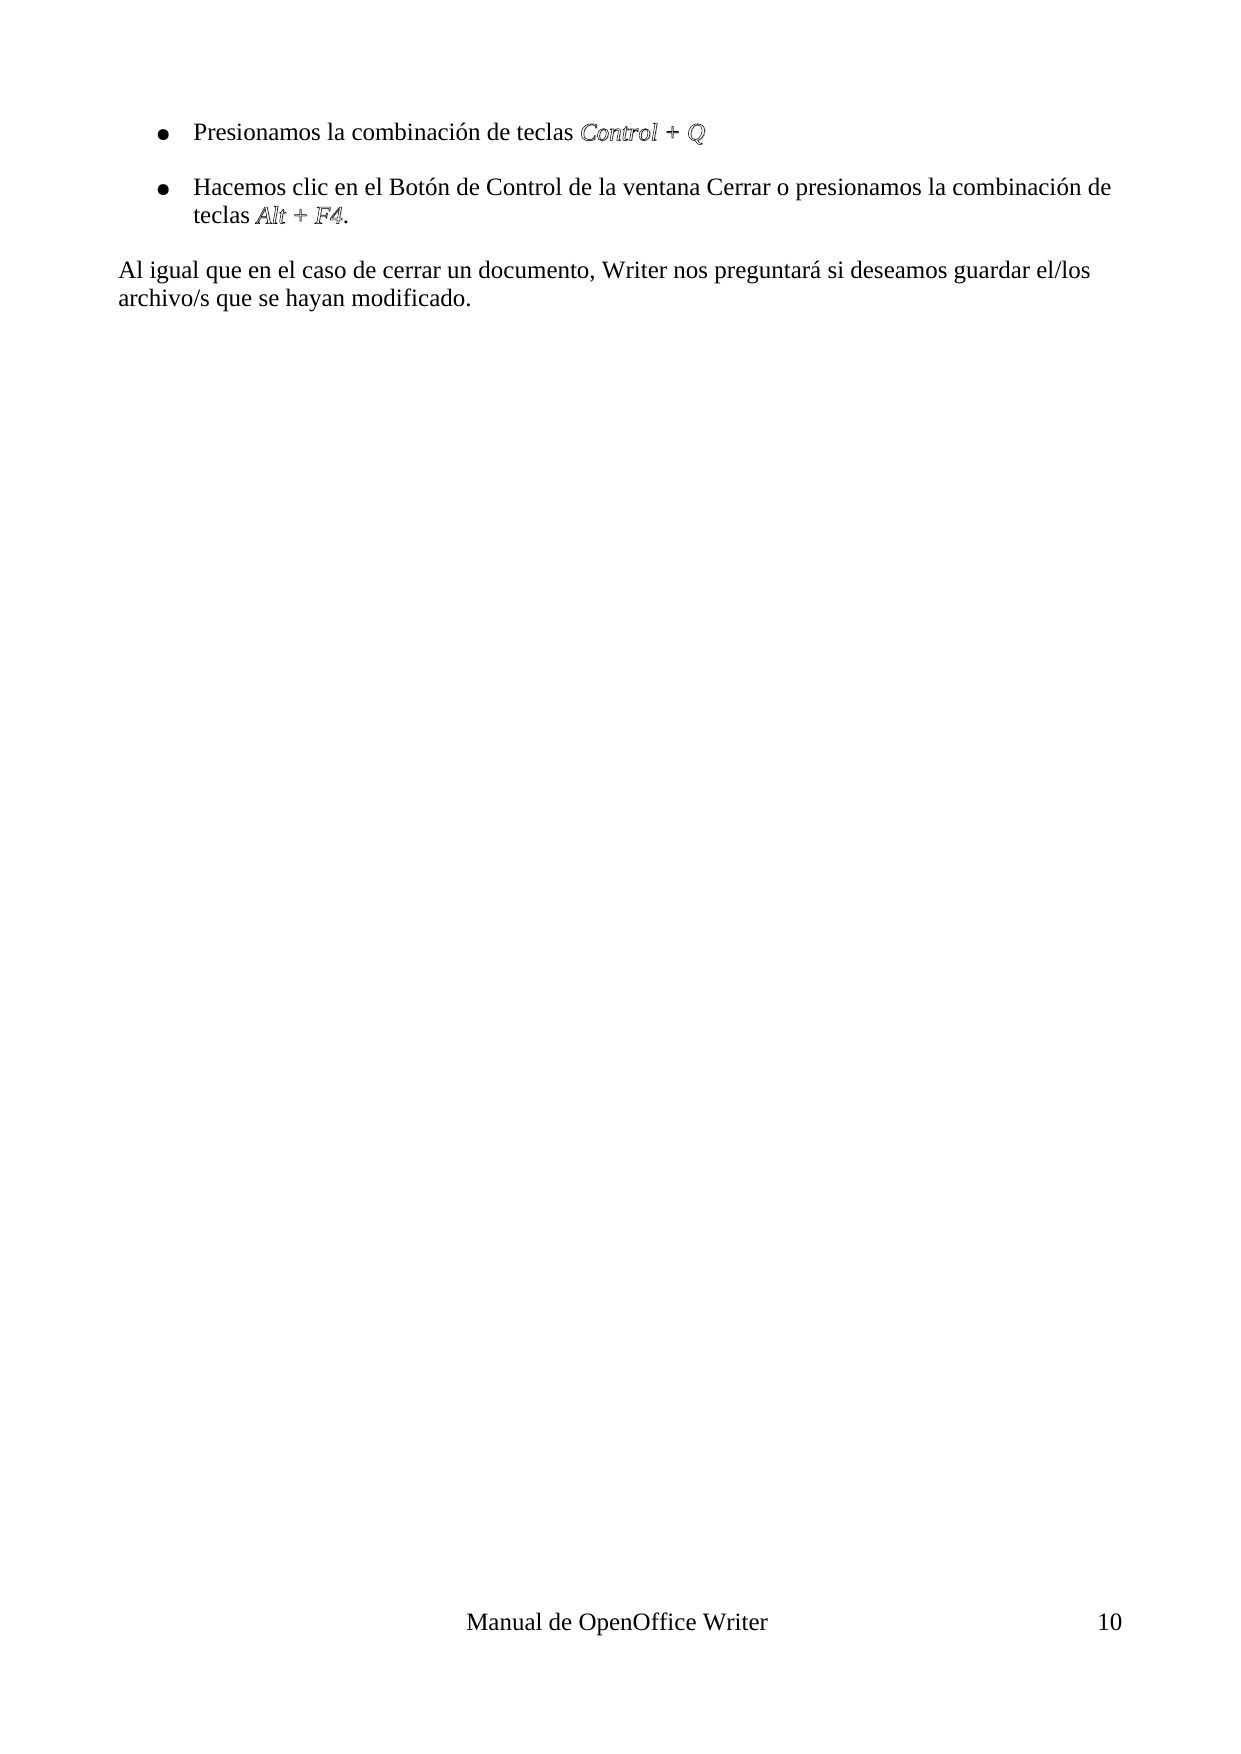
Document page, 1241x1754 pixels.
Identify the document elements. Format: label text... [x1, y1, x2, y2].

list Presionamos la combinación de teclas Control + Q [156, 118, 1122, 146]
text Al igual que en el caso de cerrar un documento, Writer nos preguntará si deseamos guardar el/los archivo/s que se hayan modificado. [118, 257, 1122, 312]
list Hacemos clic en el Botón de Control de la ventana Cerrar o presionamos la combinación de teclas Alt + F4. [156, 173, 1122, 229]
